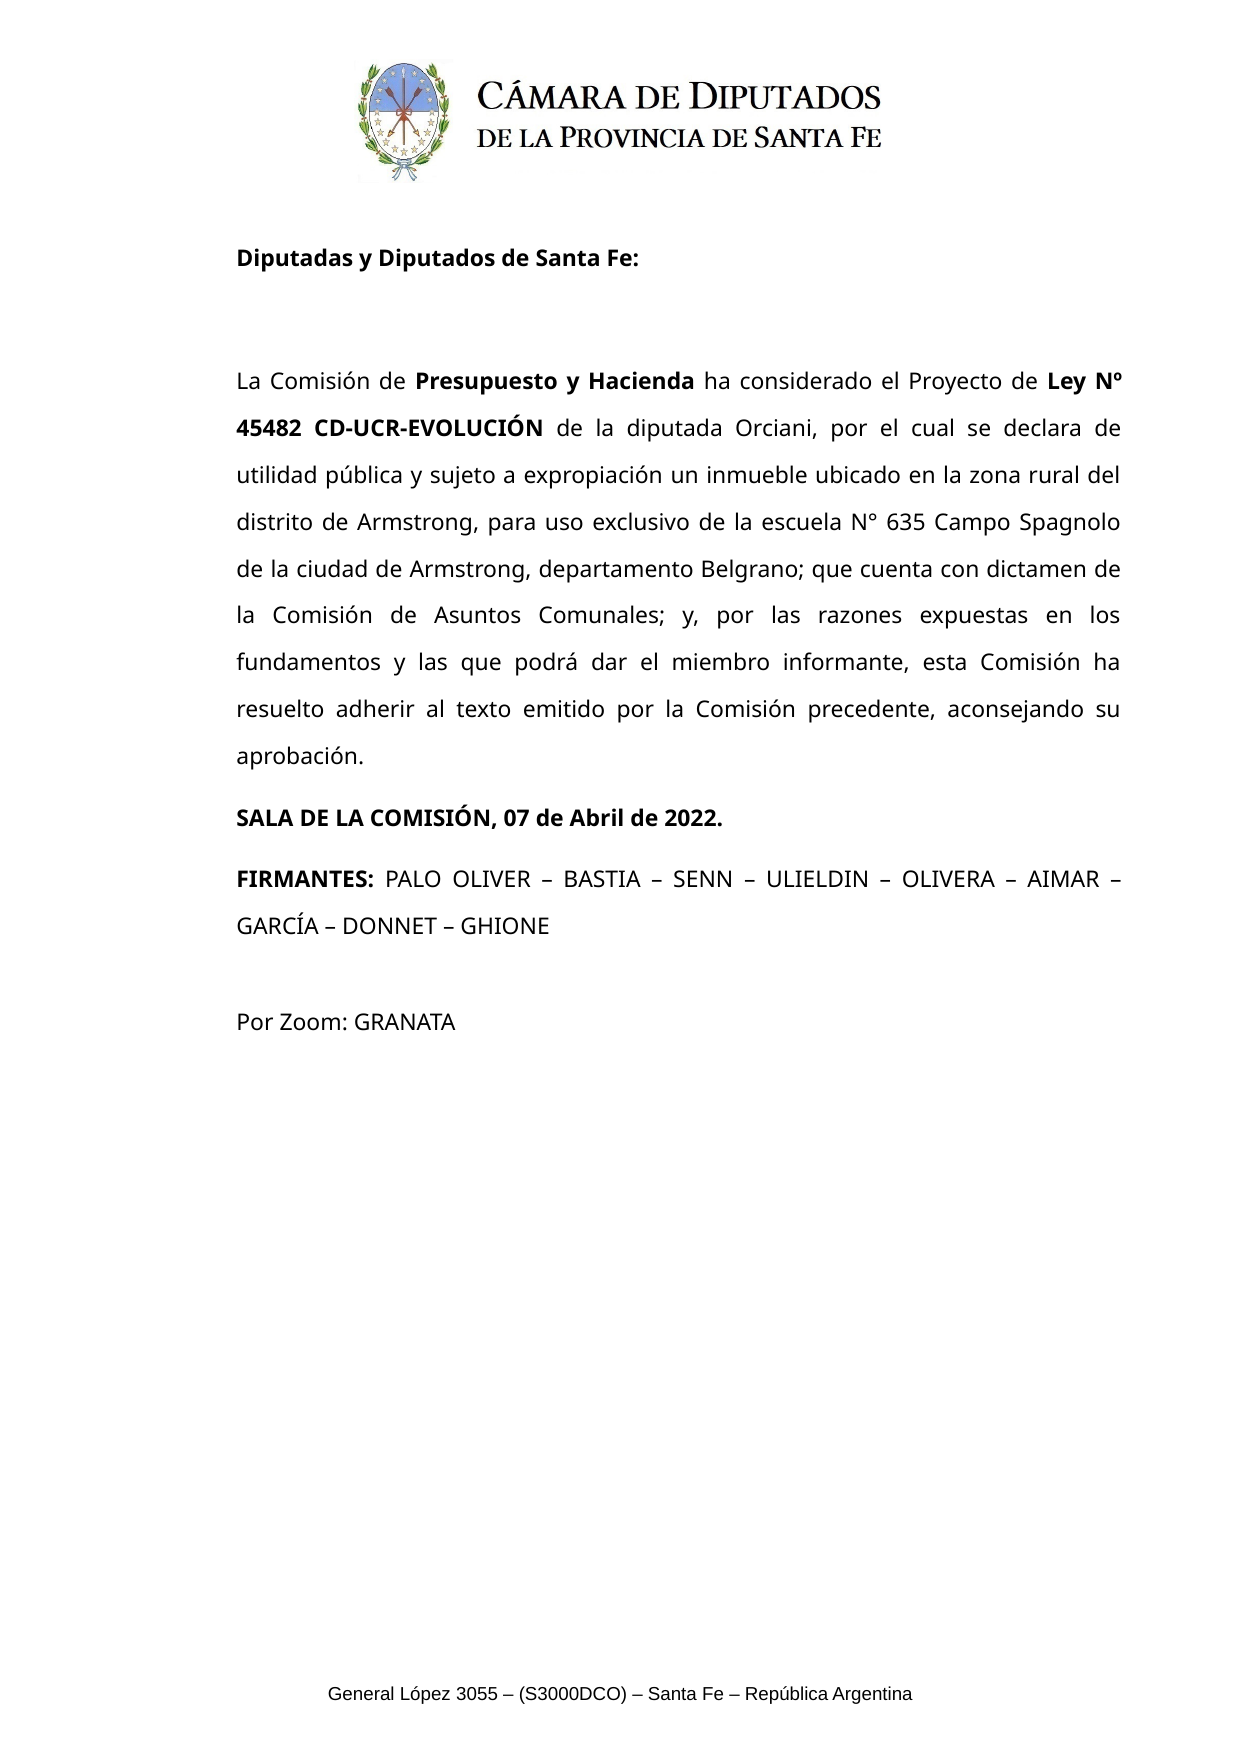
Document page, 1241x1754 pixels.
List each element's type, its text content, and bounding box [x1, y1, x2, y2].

text Por Zoom: GRANATA [236, 1005, 1122, 1037]
picture [354, 59, 886, 183]
text SALA DE LA COMISIÓN, 07 de Abril de 2022. [236, 802, 1122, 833]
text FIRMANTES: PALO OLIVER – BASTIA – SENN – ULIELDIN – OLIVERA – AIMAR – GARCÍA – DONNET – GHIONE [236, 863, 1122, 941]
text Diputadas y Diputados de Santa Fe: [236, 242, 1122, 273]
text La Comisión de Presupuesto y Hacienda ha considerado el Proyecto de Ley Nº 45482 CD-UCR-EVOLUCIÓN de la diputada Orciani, por el cual se declara de utilidad pública y sujeto a expropiación un inmueble ubicado en la zona rural del distrito de Armstrong, para uso exclusivo de la escuela N° 635 Campo Spagnolo de la ciudad de Armstrong, departamento Belgrano; que cuenta con dictamen de la Comisión de Asuntos Comunales; y, por las razones expuestas en los fundamentos y las que podrá dar el miembro informante, esta Comisión ha resuelto adherir al texto emitido por la Comisión precedente, aconsejando su aprobación. [236, 365, 1122, 771]
